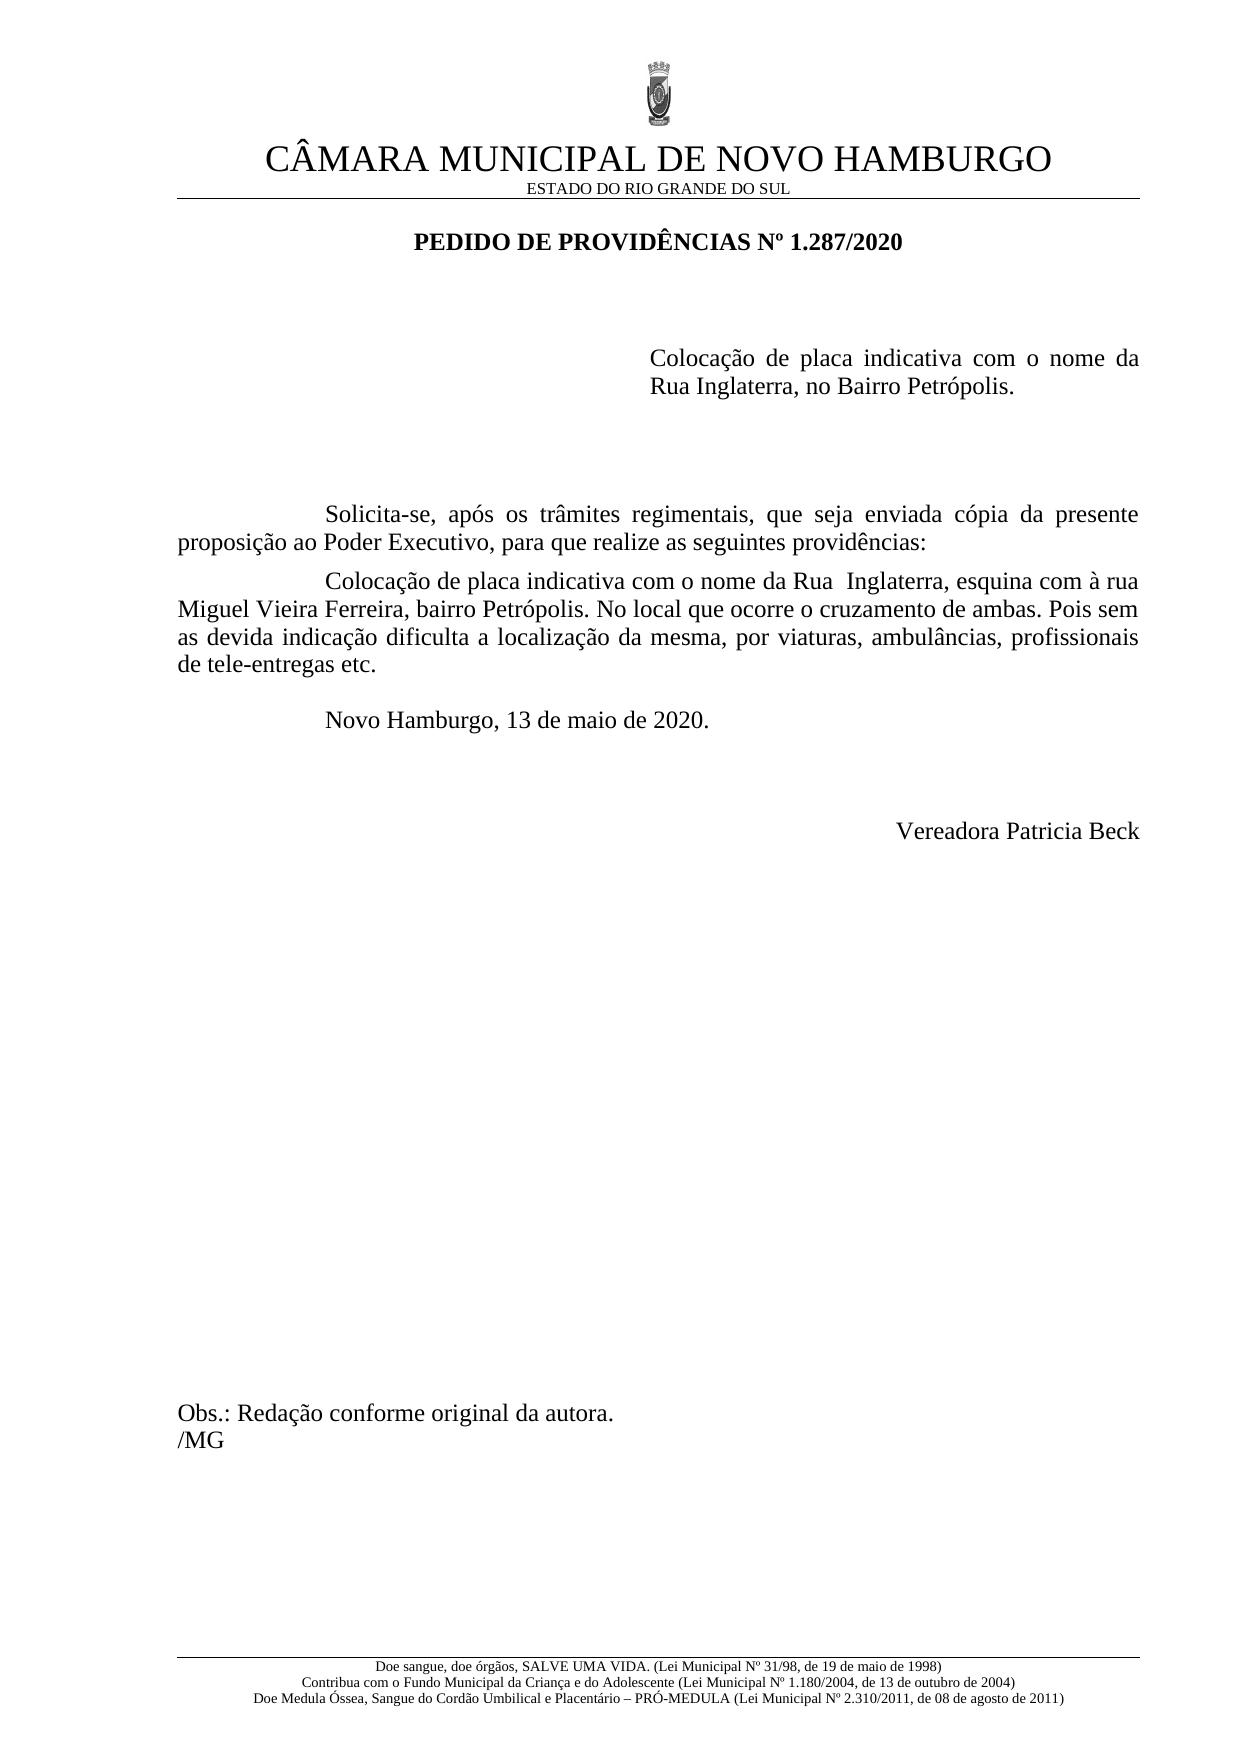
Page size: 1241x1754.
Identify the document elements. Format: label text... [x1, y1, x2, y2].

text Obs.: Redação conforme original da autora. [177, 1399, 1140, 1426]
text Novo Hamburgo, 13 de maio de 2020. [177, 706, 1140, 734]
text Solicita-se, após os trâmites regimentais, que seja enviada cópia da presente proposição ao Poder Executivo, para que realize as seguintes providências: [177, 500, 1140, 556]
text /MG [177, 1426, 1140, 1454]
text Colocação de placa indicativa com o nome da Rua Inglaterra, no Bairro Petrópolis. [649, 344, 1140, 400]
text Vereadora Patricia Beck [177, 817, 1140, 844]
text Colocação de placa indicativa com o nome da Rua Inglaterra, esquina com à rua Miguel Vieira Ferreira, bairro Petrópolis. No local que ocorre o cruzamento de ambas. Pois sem as devida indicação dificulta a localização da mesma, por viaturas, ambulâncias, profissionais de tele-entregas etc. [177, 567, 1140, 678]
text PEDIDO DE PROVIDÊNCIAS Nº 1.287/2020 [177, 228, 1140, 256]
